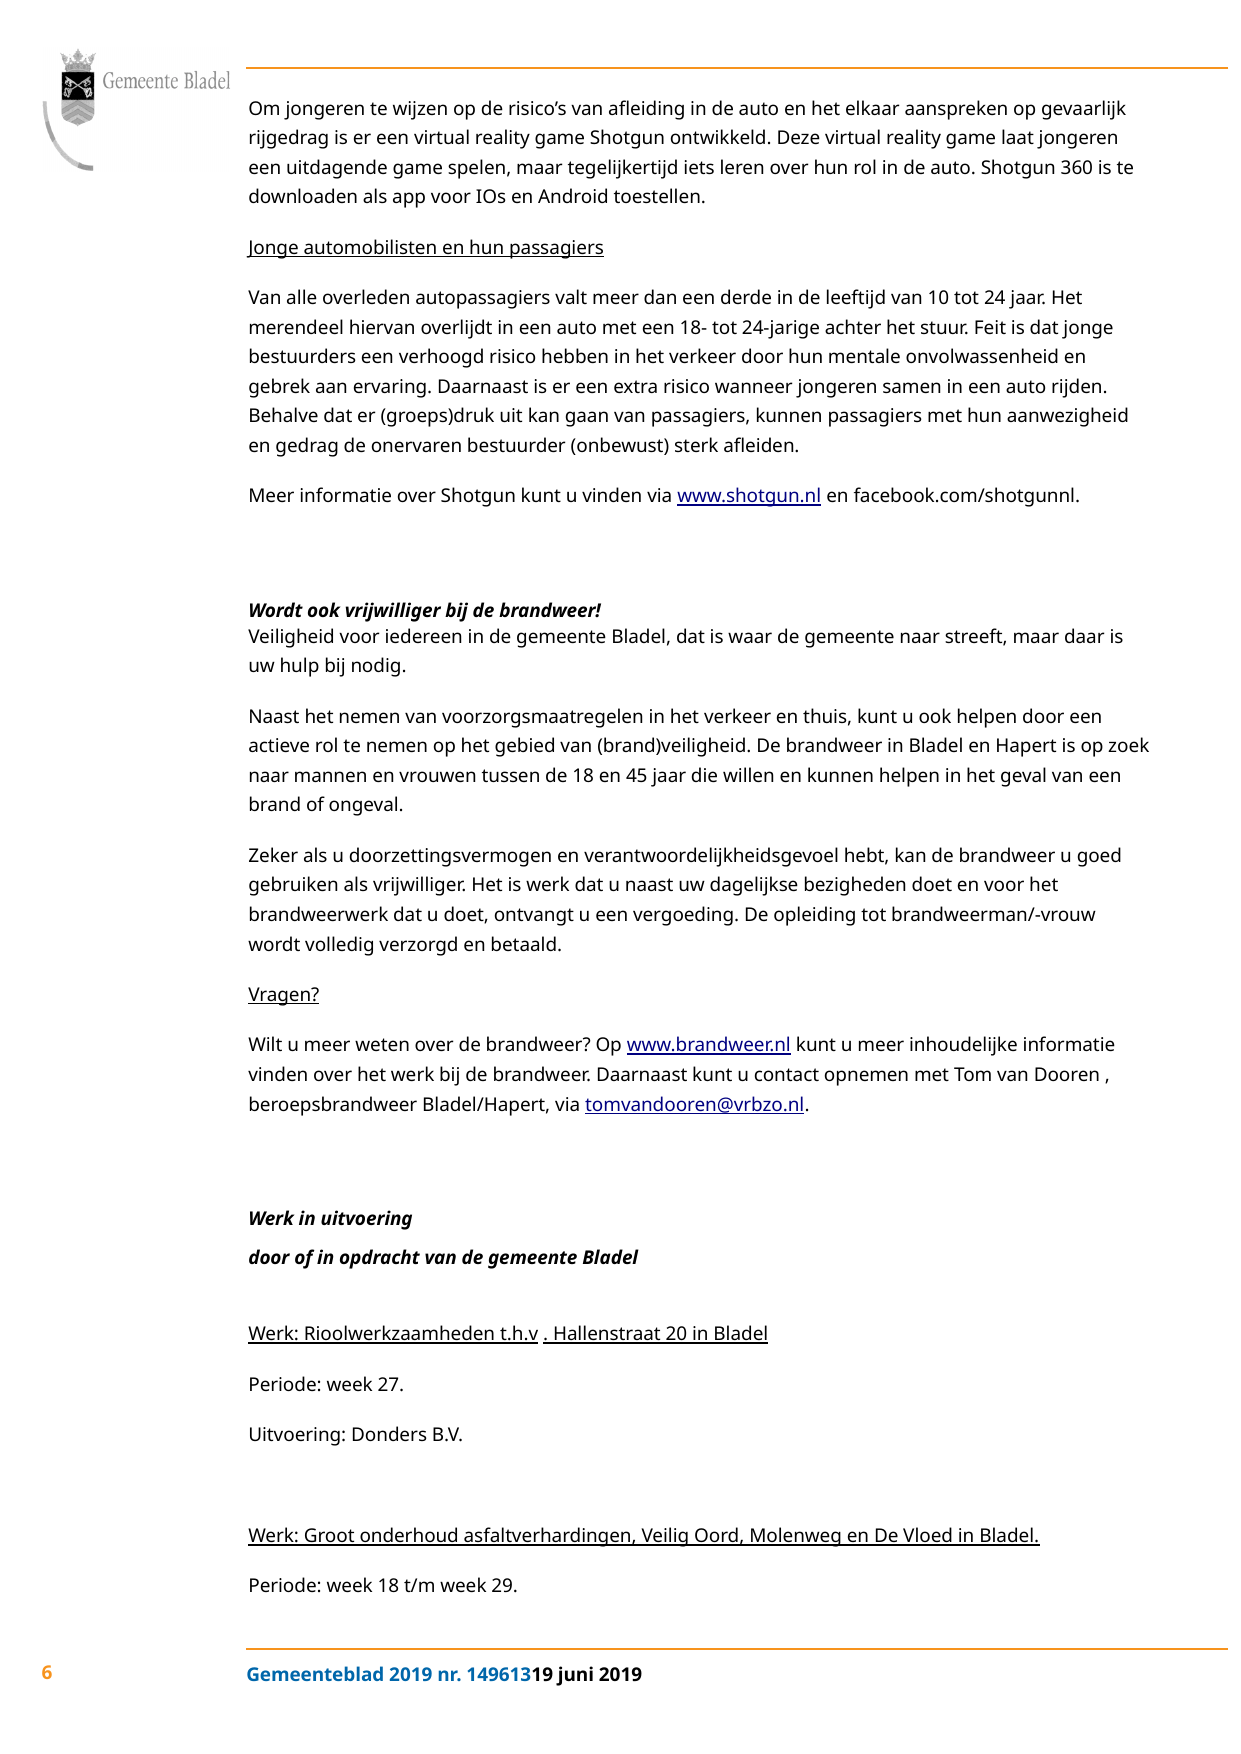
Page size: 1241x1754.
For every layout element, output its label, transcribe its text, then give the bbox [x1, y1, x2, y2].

text Naast het nemen van voorzorgsmaatregelen in het verkeer en thuis, kunt u ook helpen door een actieve rol te nemen op het gebied van (brand)veiligheid. De brandweer in Bladel en Hapert is op zoek naar mannen en vrouwen tussen de 18 en 45 jaar die willen en kunnen helpen in het geval van een brand of ongeval. [248, 703, 1152, 817]
text Werk: Groot onderhoud asfaltverhardingen, Veilig Oord, Molenweg en De Vloed in Bladel. [248, 1522, 1152, 1548]
text Werk in uitvoering [248, 1205, 1152, 1231]
text Van alle overleden autopassagiers valt meer dan een derde in de leeftijd van 10 tot 24 jaar. Het merendeel hiervan overlijdt in een auto met een 18- tot 24-jarige achter het stuur. Feit is dat jonge bestuurders een verhoogd risico hebben in het verkeer door hun mentale onvolwassenheid en gebrek aan ervaring. Daarnaast is er een extra risico wanneer jongeren samen in een auto rijden. Behalve dat er (groeps)druk uit kan gaan van passagiers, kunnen passagiers met hun aanwezigheid en gedrag de onervaren bestuurder (onbewust) sterk afleiden. [248, 284, 1152, 458]
picture [41, 47, 231, 172]
text Meer informatie over Shotgun kunt u vinden via www.shotgun.nl en facebook.com/shotgunnl. [248, 483, 1152, 508]
text Wordt ook vrijwilliger bij de brandweer! [248, 597, 1152, 623]
text Zeker als u doorzettingsvermogen en verantwoordelijkheidsgevoel hebt, kan de brandweer u goed gebruiken als vrijwilliger. Het is werk dat u naast uw dagelijkse bezigheden doet en voor het brandweerwerk dat u doet, ontvangt u een vergoeding. De opleiding tot brandweerman/-vrouw wordt volledig verzorgd en betaald. [248, 842, 1152, 956]
text Veiligheid voor iedereen in de gemeente Bladel, dat is waar de gemeente naar streeft, maar daar is uw hulp bij nodig. [248, 623, 1152, 678]
text door of in opdracht van de gemeente Bladel [248, 1244, 1152, 1270]
text Vragen? [248, 981, 1152, 1007]
text Uitvoering: Donders B.V. [248, 1421, 1152, 1447]
text Jonge automobilisten en hun passagiers [248, 234, 1152, 260]
text Periode: week 27. [248, 1371, 1152, 1397]
text Periode: week 18 t/m week 29. [248, 1573, 1152, 1598]
text Wilt u meer weten over de brandweer? Op www.brandweer.nl kunt u meer inhoudelijke informatie vinden over het werk bij de brandweer. Daarnaast kunt u contact opnemen met Tom van Dooren , beroepsbrandweer Bladel/Hapert, via tomvandooren@vrbzo.nl. [248, 1032, 1152, 1116]
text Werk: Rioolwerkzaamheden t.h.v . Hallenstraat 20 in Bladel [248, 1321, 1152, 1346]
text Om jongeren te wijzen op de risico’s van afleiding in de auto en het elkaar aanspreken op gevaarlijk rijgedrag is er een virtual reality game Shotgun ontwikkeld. Deze virtual reality game laat jongeren een uitdagende game spelen, maar tegelijkertijd iets leren over hun rol in de auto. Shotgun 360 is te downloaden als app voor IOs en Android toestellen. [248, 95, 1152, 209]
